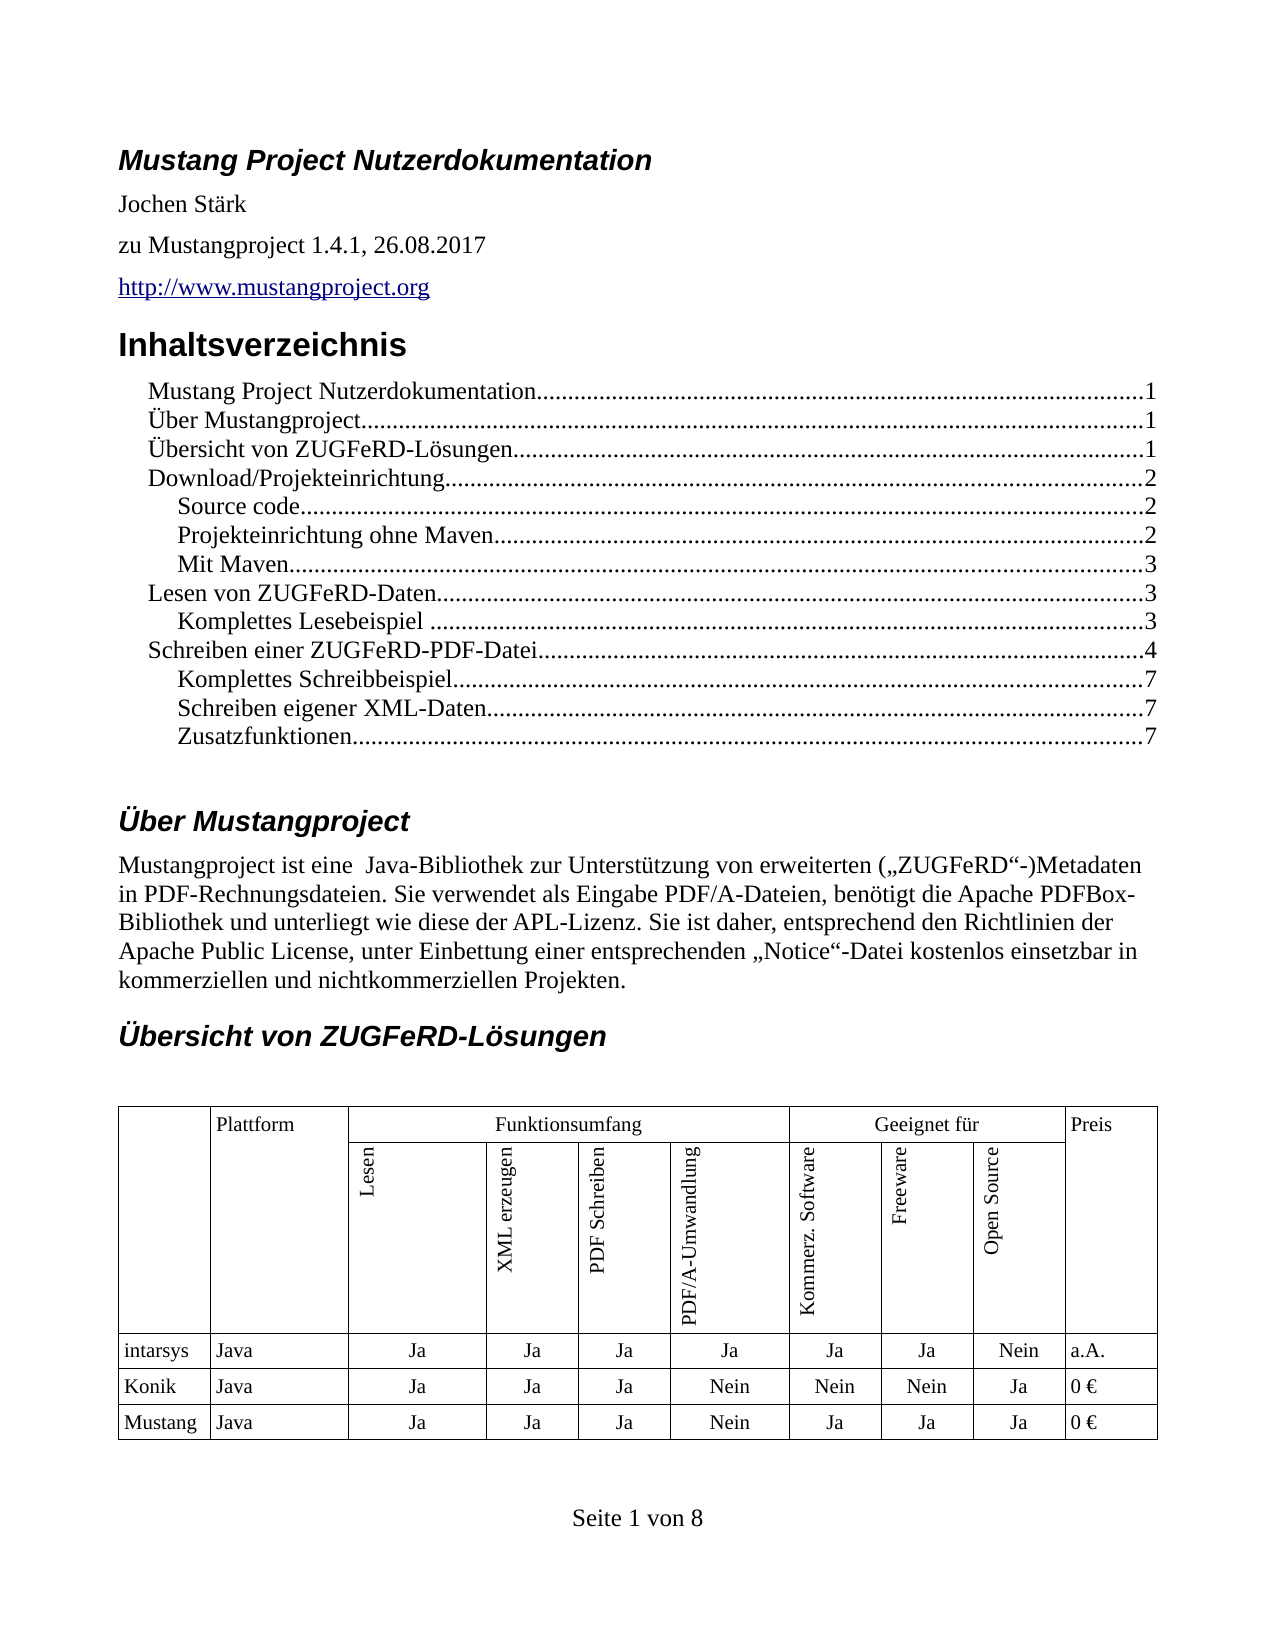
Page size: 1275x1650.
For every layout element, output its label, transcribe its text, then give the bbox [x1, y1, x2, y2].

table_cell Ja [579, 1405, 670, 1439]
table_cell Ja [974, 1405, 1065, 1439]
text Komplettes Schreibbeispiel 7 [177, 664, 1157, 693]
table_cell Ja [487, 1369, 578, 1404]
text Mustangproject ist eine Java-Bibliothek zur Unterstützung von erweiterten („ZUGFeRD“-)Metadaten in PDF-Rechnungsdateien. Sie verwendet als Eingabe PDF/A-Dateien, benötigt die Apache PDFBox-Bibliothek und unterliegt wie diese der APL-Lizenz. Sie ist daher, entsprechend den Richtlinien der Apache Public License, unter Einbettung einer entsprechenden „Notice“-Datei kostenlos einsetzbar in kommerziellen und nichtkommerziellen Projekten. [118, 850, 1157, 994]
table_cell Nein [974, 1334, 1065, 1368]
text Zusatzfunktionen 7 [177, 721, 1157, 750]
table_header Preis [1066, 1107, 1157, 1332]
text Schreiben eigener XML-Daten 7 [177, 693, 1157, 721]
table_cell PDF Schreiben [579, 1143, 670, 1332]
table_cell Konik [119, 1369, 210, 1404]
text Lesen von ZUGFeRD-Daten 3 [148, 578, 1157, 606]
table_cell Ja [349, 1405, 486, 1439]
table_cell Lesen [349, 1143, 486, 1332]
table_cell Ja [579, 1334, 670, 1368]
subtitle Über Mustangproject [118, 804, 1157, 837]
text Projekteinrichtung ohne Maven 2 [177, 520, 1157, 549]
table_cell 0 € [1066, 1405, 1157, 1439]
table_cell Ja [671, 1334, 789, 1368]
text Schreiben einer ZUGFeRD-PDF-Datei 4 [148, 635, 1157, 664]
table_header Plattform [211, 1107, 348, 1332]
subtitle Mustang Project Nutzerdokumentation [118, 143, 1157, 177]
table_cell Ja [882, 1405, 973, 1439]
table_cell Ja [790, 1334, 881, 1368]
text Mustang Project Nutzerdokumentation 1 [148, 376, 1157, 405]
table_cell Ja [487, 1334, 578, 1368]
table_cell Java [211, 1369, 348, 1404]
table_cell Nein [671, 1405, 789, 1439]
table_header [119, 1107, 210, 1332]
table_header Geeignet für [790, 1107, 1065, 1142]
table_header Funktionsumfang [349, 1107, 789, 1142]
text zu Mustangproject 1.4.1, 26.08.2017 [118, 230, 1157, 259]
table_cell Ja [882, 1334, 973, 1368]
text Über Mustangproject 1 [148, 405, 1157, 434]
table_cell Nein [790, 1369, 881, 1404]
table_cell Ja [487, 1405, 578, 1439]
table_cell Freeware [882, 1143, 973, 1332]
text http://www.mustangproject.org [118, 272, 1157, 300]
table_cell Kommerz. Software [790, 1143, 881, 1332]
table_cell Ja [579, 1369, 670, 1404]
table_cell XML erzeugen [487, 1143, 578, 1332]
table_cell Open Source [974, 1143, 1065, 1332]
table_cell PDF/A-Umwandlung [671, 1143, 789, 1332]
text Komplettes Lesebeispiel 3 [177, 606, 1157, 635]
subtitle Übersicht von ZUGFeRD-Lösungen [118, 1019, 1157, 1052]
text Übersicht von ZUGFeRD-Lösungen 1 [148, 434, 1157, 463]
table_cell Nein [671, 1369, 789, 1404]
table_cell Nein [882, 1369, 973, 1404]
table_cell a.A. [1066, 1334, 1157, 1368]
table_cell Ja [974, 1369, 1065, 1404]
text Source code 2 [177, 491, 1157, 520]
table_cell intarsys [119, 1334, 210, 1368]
table_cell Ja [349, 1334, 486, 1368]
table_cell Java [211, 1405, 348, 1439]
text Mit Maven 3 [177, 549, 1157, 578]
text Download/Projekteinrichtung 2 [148, 463, 1157, 491]
table_cell Java [211, 1334, 348, 1368]
table_cell Ja [349, 1369, 486, 1404]
table_cell Mustang [119, 1405, 210, 1439]
subtitle Inhaltsverzeichnis [118, 325, 1157, 364]
text Jochen Stärk [118, 189, 1157, 218]
table_cell 0 € [1066, 1369, 1157, 1404]
table_cell Ja [790, 1405, 881, 1439]
